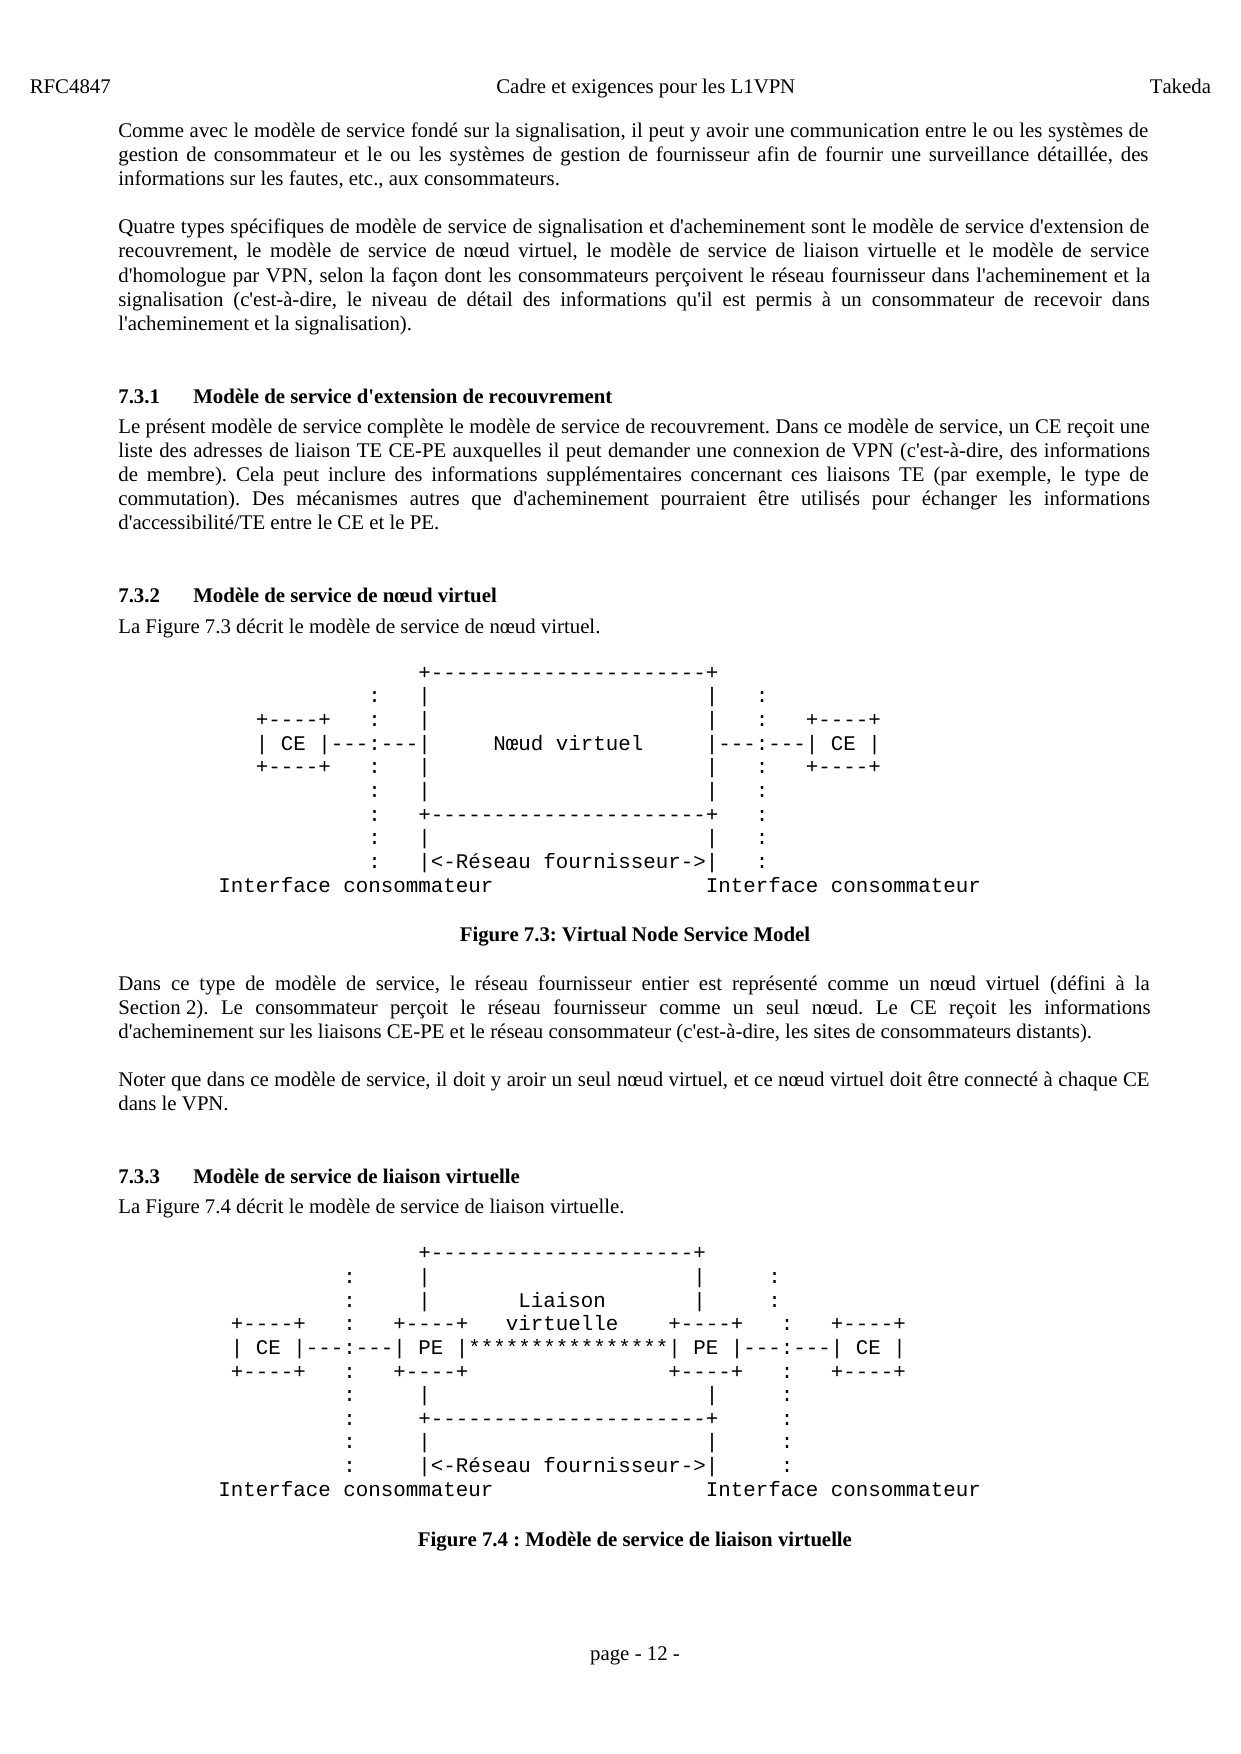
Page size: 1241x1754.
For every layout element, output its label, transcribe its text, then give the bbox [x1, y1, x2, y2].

text +----+ : | | : +----+ [118, 756, 1152, 780]
text Interface consommateur Interface consommateur [118, 875, 1152, 898]
subtitle Figure 7.3: Virtual Node Service Model [118, 922, 1152, 946]
text : |<-Réseau fournisseur->| : [118, 851, 1152, 875]
subtitle 7.3.1 Modèle de service d'extension de recouvrement [118, 384, 1152, 408]
text Noter que dans ce modèle de service, il doit y aroir un seul nœud virtuel, et ce nœud virtuel doit être connecté à chaque CE dans le VPN. [118, 1067, 1152, 1115]
text : | | : [118, 1384, 1152, 1408]
text : |<-Réseau fournisseur->| : [118, 1455, 1152, 1479]
text : +----------------------+ : [118, 804, 1152, 827]
text : | | : [118, 1266, 1152, 1290]
text | CE |---:---| Nœud virtuel |---:---| CE | [118, 733, 1152, 756]
text Comme avec le modèle de service fondé sur la signalisation, il peut y avoir une communication entre le ou les systèmes de gestion de consommateur et le ou les systèmes de gestion de fournisseur afin de fournir une surveillance détaillée, des informations sur les fautes, etc., aux consommateurs. [118, 118, 1152, 190]
text : | | : [118, 1432, 1152, 1455]
subtitle 7.3.3 Modèle de service de liaison virtuelle [118, 1164, 1152, 1188]
subtitle 7.3.2 Modèle de service de nœud virtuel [118, 583, 1152, 607]
text +----------------------+ [118, 662, 1152, 686]
text La Figure 7.4 décrit le modèle de service de liaison virtuelle. [118, 1194, 1152, 1218]
text : | | : [118, 780, 1152, 804]
text Quatre types spécifiques de modèle de service de signalisation et d'acheminement sont le modèle de service d'extension de recouvrement, le modèle de service de nœud virtuel, le modèle de service de liaison virtuelle et le modèle de service d'homologue par VPN, selon la façon dont les consommateurs perçoivent le réseau fournisseur dans l'acheminement et la signalisation (c'est-à-dire, le niveau de détail des informations qu'il est permis à un consommateur de recevoir dans l'acheminement et la signalisation). [118, 214, 1152, 335]
text Le présent modèle de service complète le modèle de service de recouvrement. Dans ce modèle de service, un CE reçoit une liste des adresses de liaison TE CE-PE auxquelles il peut demander une connexion de VPN (c'est-à-dire, des informations de membre). Cela peut inclure des informations supplémentaires concernant ces liaisons TE (par exemple, le type de commutation). Des mécanismes autres que d'acheminement pourraient être utilisés pour échanger les informations d'accessibilité/TE entre le CE et le PE. [118, 414, 1152, 534]
text +---------------------+ [118, 1242, 1152, 1266]
text +----+ : | | : +----+ [118, 709, 1152, 733]
text : | | : [118, 686, 1152, 709]
text | CE |---:---| PE |****************| PE |---:---| CE | [118, 1337, 1152, 1361]
text Dans ce type de modèle de service, le réseau fournisseur entier est représenté comme un nœud virtuel (défini à la Section 2). Le consommateur perçoit le réseau fournisseur comme un seul nœud. Le CE reçoit les informations d'acheminement sur les liaisons CE-PE et le réseau consommateur (c'est-à-dire, les sites de consommateurs distants). [118, 971, 1152, 1043]
text La Figure 7.3 décrit le modèle de service de nœud virtuel. [118, 614, 1152, 638]
text +----+ : +----+ virtuelle +----+ : +----+ [118, 1313, 1152, 1337]
text Interface consommateur Interface consommateur [118, 1479, 1152, 1502]
text +----+ : +----+ +----+ : +----+ [118, 1361, 1152, 1384]
text : +----------------------+ : [118, 1408, 1152, 1432]
subtitle Figure 7.4 : Modèle de service de liaison virtuelle [118, 1527, 1152, 1551]
text : | Liaison | : [118, 1290, 1152, 1313]
text : | | : [118, 827, 1152, 851]
